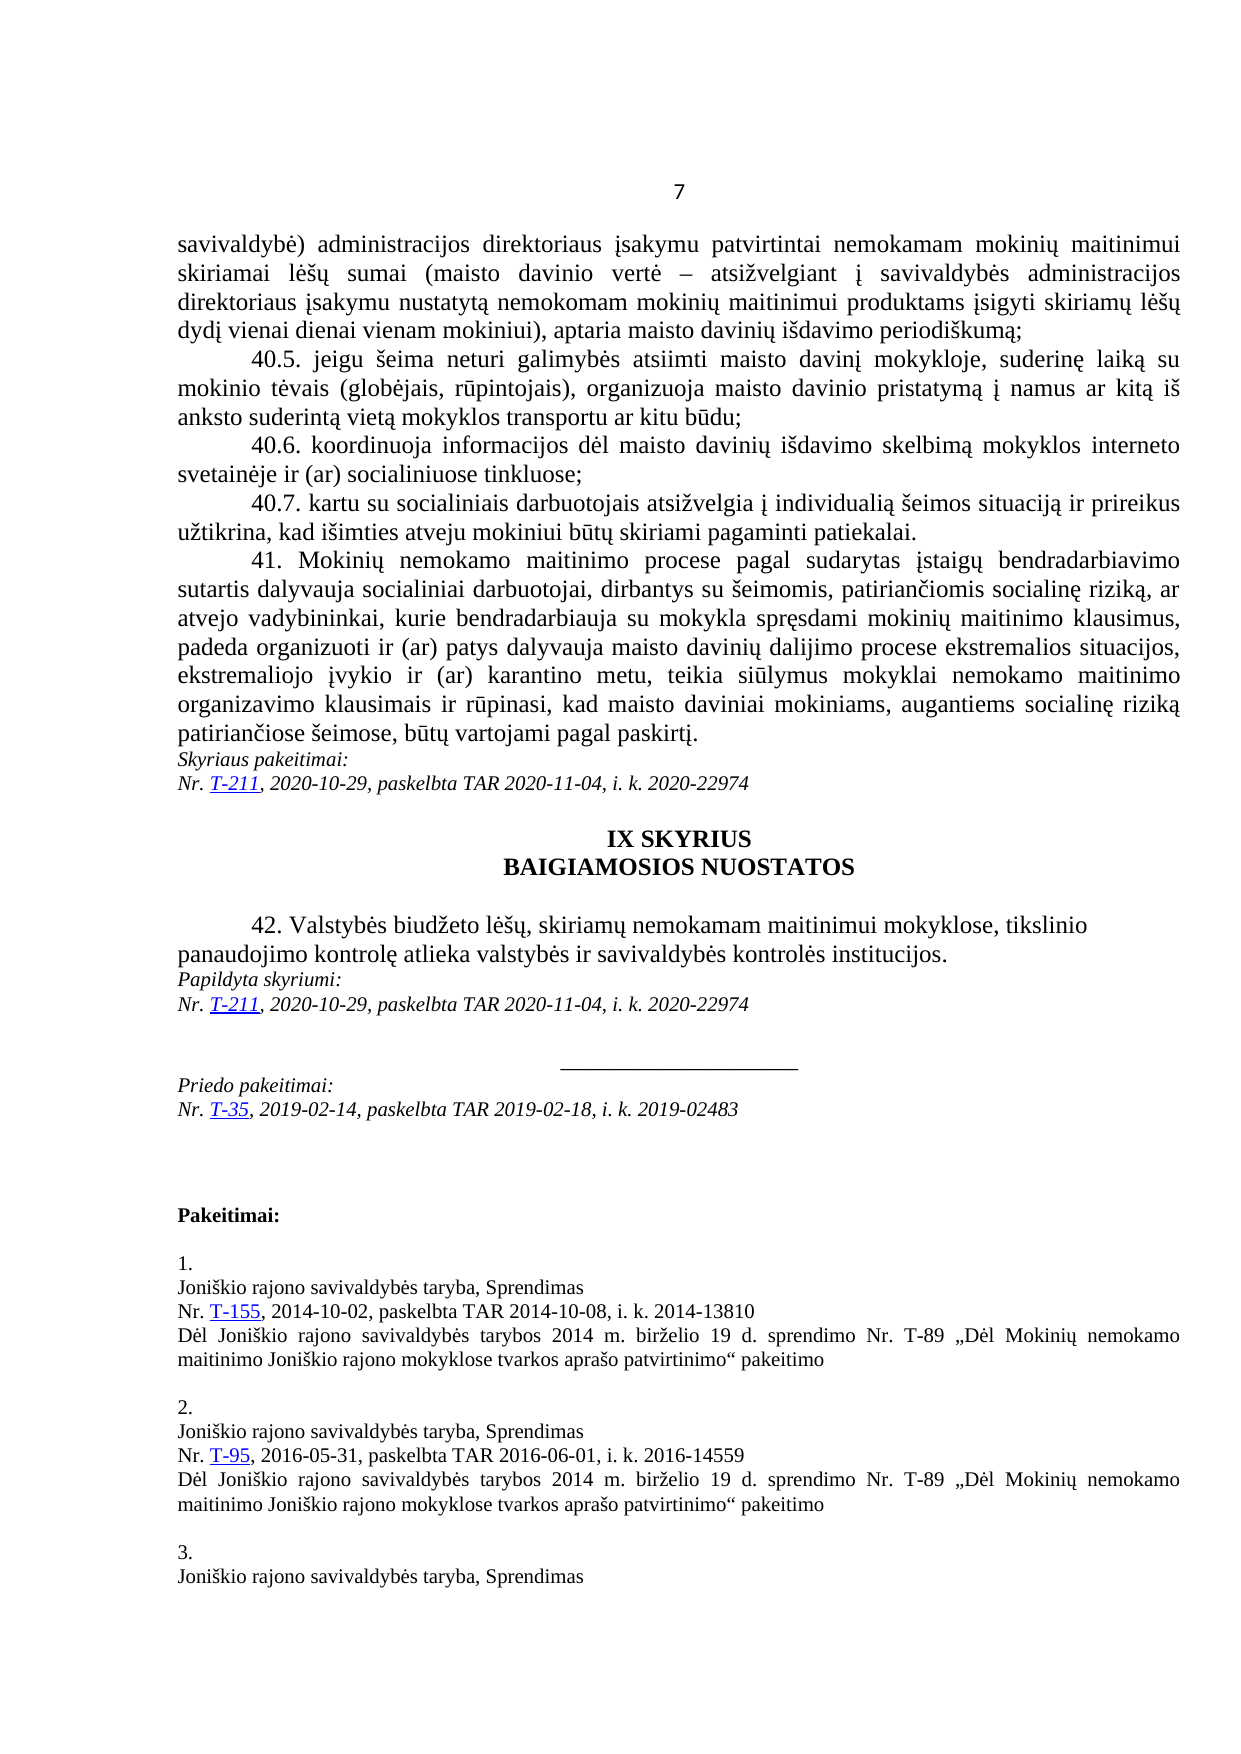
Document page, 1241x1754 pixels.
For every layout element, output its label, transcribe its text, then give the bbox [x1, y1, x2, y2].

text Nr. T-35, 2019-02-14, paskelbta TAR 2019-02-18, i. k. 2019-02483 [177, 1097, 1181, 1121]
text BAIGIAMOSIOS NUOSTATOS [177, 852, 1181, 881]
text 40.5. jeigu šeima neturi galimybės atsiimti maisto davinį mokykloje, suderinę laiką su mokinio tėvais (globėjais, rūpintojais), organizuoja maisto davinio pristatymą į namus ar kitą iš anksto suderintą vietą mokyklos transportu ar kitu būdu; [177, 344, 1181, 431]
text Nr. T-211, 2020-10-29, paskelbta TAR 2020-11-04, i. k. 2020-22974 [177, 771, 1181, 795]
text IX SKYRIUS [177, 824, 1181, 852]
text 2. [177, 1395, 1181, 1419]
text Joniškio rajono savivaldybės taryba, Sprendimas [177, 1419, 1181, 1443]
text 41. Mokinių nemokamo maitinimo procese pagal sudarytas įstaigų bendradarbiavimo sutartis dalyvauja socialiniai darbuotojai, dirbantys su šeimomis, patiriančiomis socialinę riziką, ar atvejo vadybininkai, kurie bendradarbiauja su mokykla spręsdami mokinių maitinimo klausimus, padeda organizuoti ir (ar) patys dalyvauja maisto davinių dalijimo procese ekstremalios situacijos, ekstremaliojo įvykio ir (ar) karantino metu, teikia siūlymus mokyklai nemokamo maitinimo organizavimo klausimais ir rūpinasi, kad maisto daviniai mokiniams, augantiems socialinę riziką patiriančiose šeimose, būtų vartojami pagal paskirtį. [177, 546, 1181, 747]
text Nr. T-211, 2020-10-29, paskelbta TAR 2020-11-04, i. k. 2020-22974 [177, 991, 1181, 1016]
text Papildyta skyriumi: [177, 967, 1181, 991]
text 40.7. kartu su socialiniais darbuotojais atsižvelgia į individualią šeimos situaciją ir prireikus užtikrina, kad išimties atveju mokiniui būtų skiriami pagaminti patiekalai. [177, 488, 1181, 546]
text Dėl Joniškio rajono savivaldybės tarybos 2014 m. birželio 19 d. sprendimo Nr. T-89 „Dėl Mokinių nemokamo maitinimo Joniškio rajono mokyklose tvarkos aprašo patvirtinimo“ pakeitimo [177, 1467, 1181, 1516]
text Joniškio rajono savivaldybės taryba, Sprendimas [177, 1275, 1181, 1299]
text 1. [177, 1251, 1181, 1275]
text ___________________ [177, 1044, 1181, 1073]
text Priedo pakeitimai: [177, 1073, 1181, 1097]
text 3. [177, 1539, 1181, 1564]
text Pakeitimai: [177, 1203, 1181, 1227]
text 42. Valstybės biudžeto lėšų, skiriamų nemokamam maitinimui mokyklose, tikslinio panaudojimo kontrolę atlieka valstybės ir savivaldybės kontrolės institucijos. [177, 910, 1181, 967]
text Dėl Joniškio rajono savivaldybės tarybos 2014 m. birželio 19 d. sprendimo Nr. T-89 „Dėl Mokinių nemokamo maitinimo Joniškio rajono mokyklose tvarkos aprašo patvirtinimo“ pakeitimo [177, 1323, 1181, 1371]
text Nr. T-155, 2014-10-02, paskelbta TAR 2014-10-08, i. k. 2014-13810 [177, 1299, 1181, 1323]
text Nr. T-95, 2016-05-31, paskelbta TAR 2016-06-01, i. k. 2016-14559 [177, 1443, 1181, 1467]
text savivaldybė) administracijos direktoriaus įsakymu patvirtintai nemokamam mokinių maitinimui skiriamai lėšų sumai (maisto davinio vertė – atsižvelgiant į savivaldybės administracijos direktoriaus įsakymu nustatytą nemokomam mokinių maitinimui produktams įsigyti skiriamų lėšų dydį vienai dienai vienam mokiniui), aptaria maisto davinių išdavimo periodiškumą; [177, 229, 1181, 344]
text Joniškio rajono savivaldybės taryba, Sprendimas [177, 1564, 1181, 1588]
text Skyriaus pakeitimai: [177, 747, 1181, 771]
text 40.6. koordinuoja informacijos dėl maisto davinių išdavimo skelbimą mokyklos interneto svetainėje ir (ar) socialiniuose tinkluose; [177, 431, 1181, 488]
